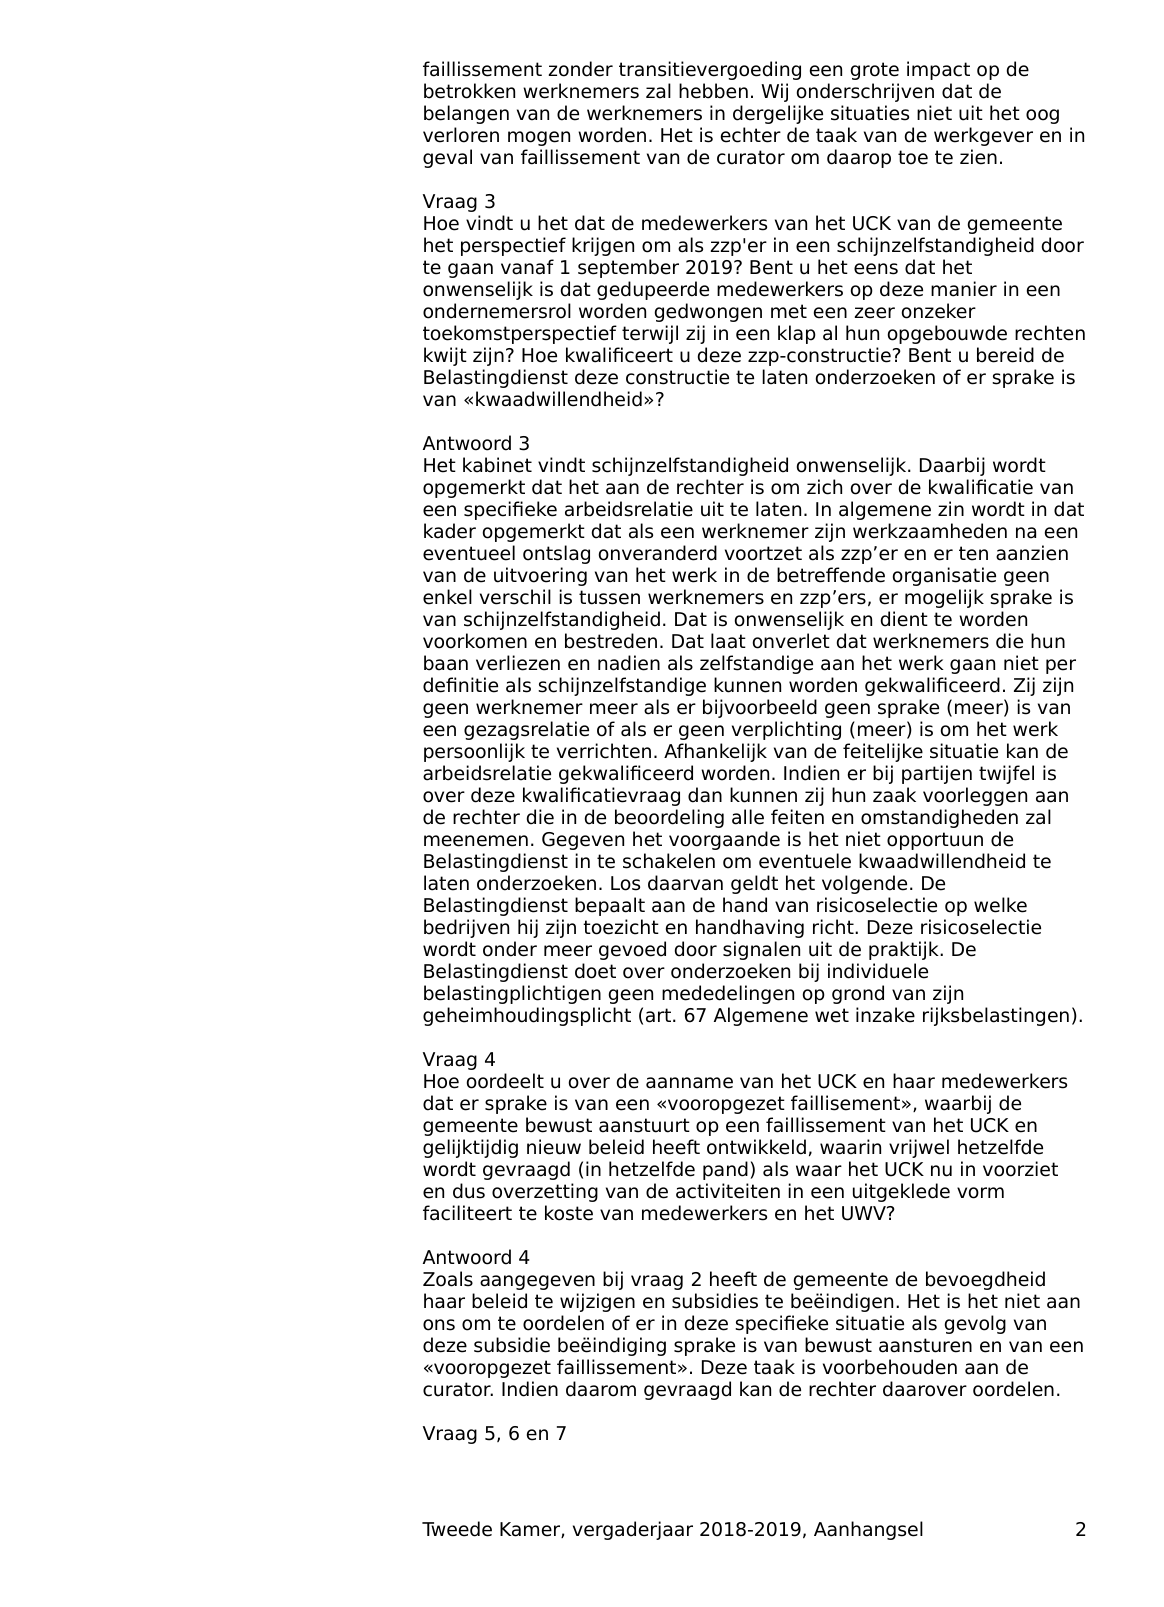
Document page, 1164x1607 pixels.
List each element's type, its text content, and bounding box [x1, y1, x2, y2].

text Antwoord 4 [422, 1247, 1087, 1269]
text Vraag 4 [422, 1049, 1087, 1071]
text Vraag 5, 6 en 7 [422, 1423, 1087, 1445]
text Hoe vindt u het dat de medewerkers van het UCK van de gemeente het perspectief krijgen om als zzp'er in een schijnzelfstandigheid door te gaan vanaf 1 september 2019? Bent u het eens dat het onwenselijk is dat gedupeerde medewerkers op deze manier in een ondernemersrol worden gedwongen met een zeer onzeker toekomstperspectief terwijl zij in een klap al hun opgebouwde rechten kwijt zijn? Hoe kwalificeert u deze zzp-constructie? Bent u bereid de Belastingdienst deze constructie te laten onderzoeken of er sprake is van «kwaadwillendheid»? [422, 213, 1087, 411]
text faillissement zonder transitievergoeding een grote impact op de betrokken werknemers zal hebben. Wij onderschrijven dat de belangen van de werknemers in dergelijke situaties niet uit het oog verloren mogen worden. Het is echter de taak van de werkgever en in geval van faillissement van de curator om daarop toe te zien. [422, 59, 1087, 169]
text Zoals aangegeven bij vraag 2 heeft de gemeente de bevoegdheid haar beleid te wijzigen en subsidies te beëindigen. Het is het niet aan ons om te oordelen of er in deze specifieke situatie als gevolg van deze subsidie beëindiging sprake is van bewust aansturen en van een «vooropgezet faillissement». Deze taak is voorbehouden aan de curator. Indien daarom gevraagd kan de rechter daarover oordelen. [422, 1269, 1087, 1401]
text Antwoord 3 [422, 433, 1087, 455]
text Vraag 3 [422, 191, 1087, 213]
text Het kabinet vindt schijnzelfstandigheid onwenselijk. Daarbij wordt opgemerkt dat het aan de rechter is om zich over de kwalificatie van een specifieke arbeidsrelatie uit te laten. In algemene zin wordt in dat kader opgemerkt dat als een werknemer zijn werkzaamheden na een eventueel ontslag onveranderd voortzet als zzp’er en er ten aanzien van de uitvoering van het werk in de betreffende organisatie geen enkel verschil is tussen werknemers en zzp’ers, er mogelijk sprake is van schijnzelfstandigheid. Dat is onwenselijk en dient te worden voorkomen en bestreden. Dat laat onverlet dat werknemers die hun baan verliezen en nadien als zelfstandige aan het werk gaan niet per definitie als schijnzelfstandige kunnen worden gekwalificeerd. Zij zijn geen werknemer meer als er bijvoorbeeld geen sprake (meer) is van een gezagsrelatie of als er geen verplichting (meer) is om het werk persoonlijk te verrichten. Afhankelijk van de feitelijke situatie kan de arbeidsrelatie gekwalificeerd worden. Indien er bij partijen twijfel is over deze kwalificatievraag dan kunnen zij hun zaak voorleggen aan de rechter die in de beoordeling alle feiten en omstandigheden zal meenemen. Gegeven het voorgaande is het niet opportuun de Belastingdienst in te schakelen om eventuele kwaadwillendheid te laten onderzoeken. Los daarvan geldt het volgende. De Belastingdienst bepaalt aan de hand van risicoselectie op welke bedrijven hij zijn toezicht en handhaving richt. Deze risicoselectie wordt onder meer gevoed door signalen uit de praktijk. De Belastingdienst doet over onderzoeken bij individuele belastingplichtigen geen mededelingen op grond van zijn geheimhoudingsplicht (art. 67 Algemene wet inzake rijksbelastingen). [422, 455, 1087, 1027]
text Hoe oordeelt u over de aanname van het UCK en haar medewerkers dat er sprake is van een «vooropgezet faillisement», waarbij de gemeente bewust aanstuurt op een faillissement van het UCK en gelijktijdig nieuw beleid heeft ontwikkeld, waarin vrijwel hetzelfde wordt gevraagd (in hetzelfde pand) als waar het UCK nu in voorziet en dus overzetting van de activiteiten in een uitgeklede vorm faciliteert te koste van medewerkers en het UWV? [422, 1071, 1087, 1224]
